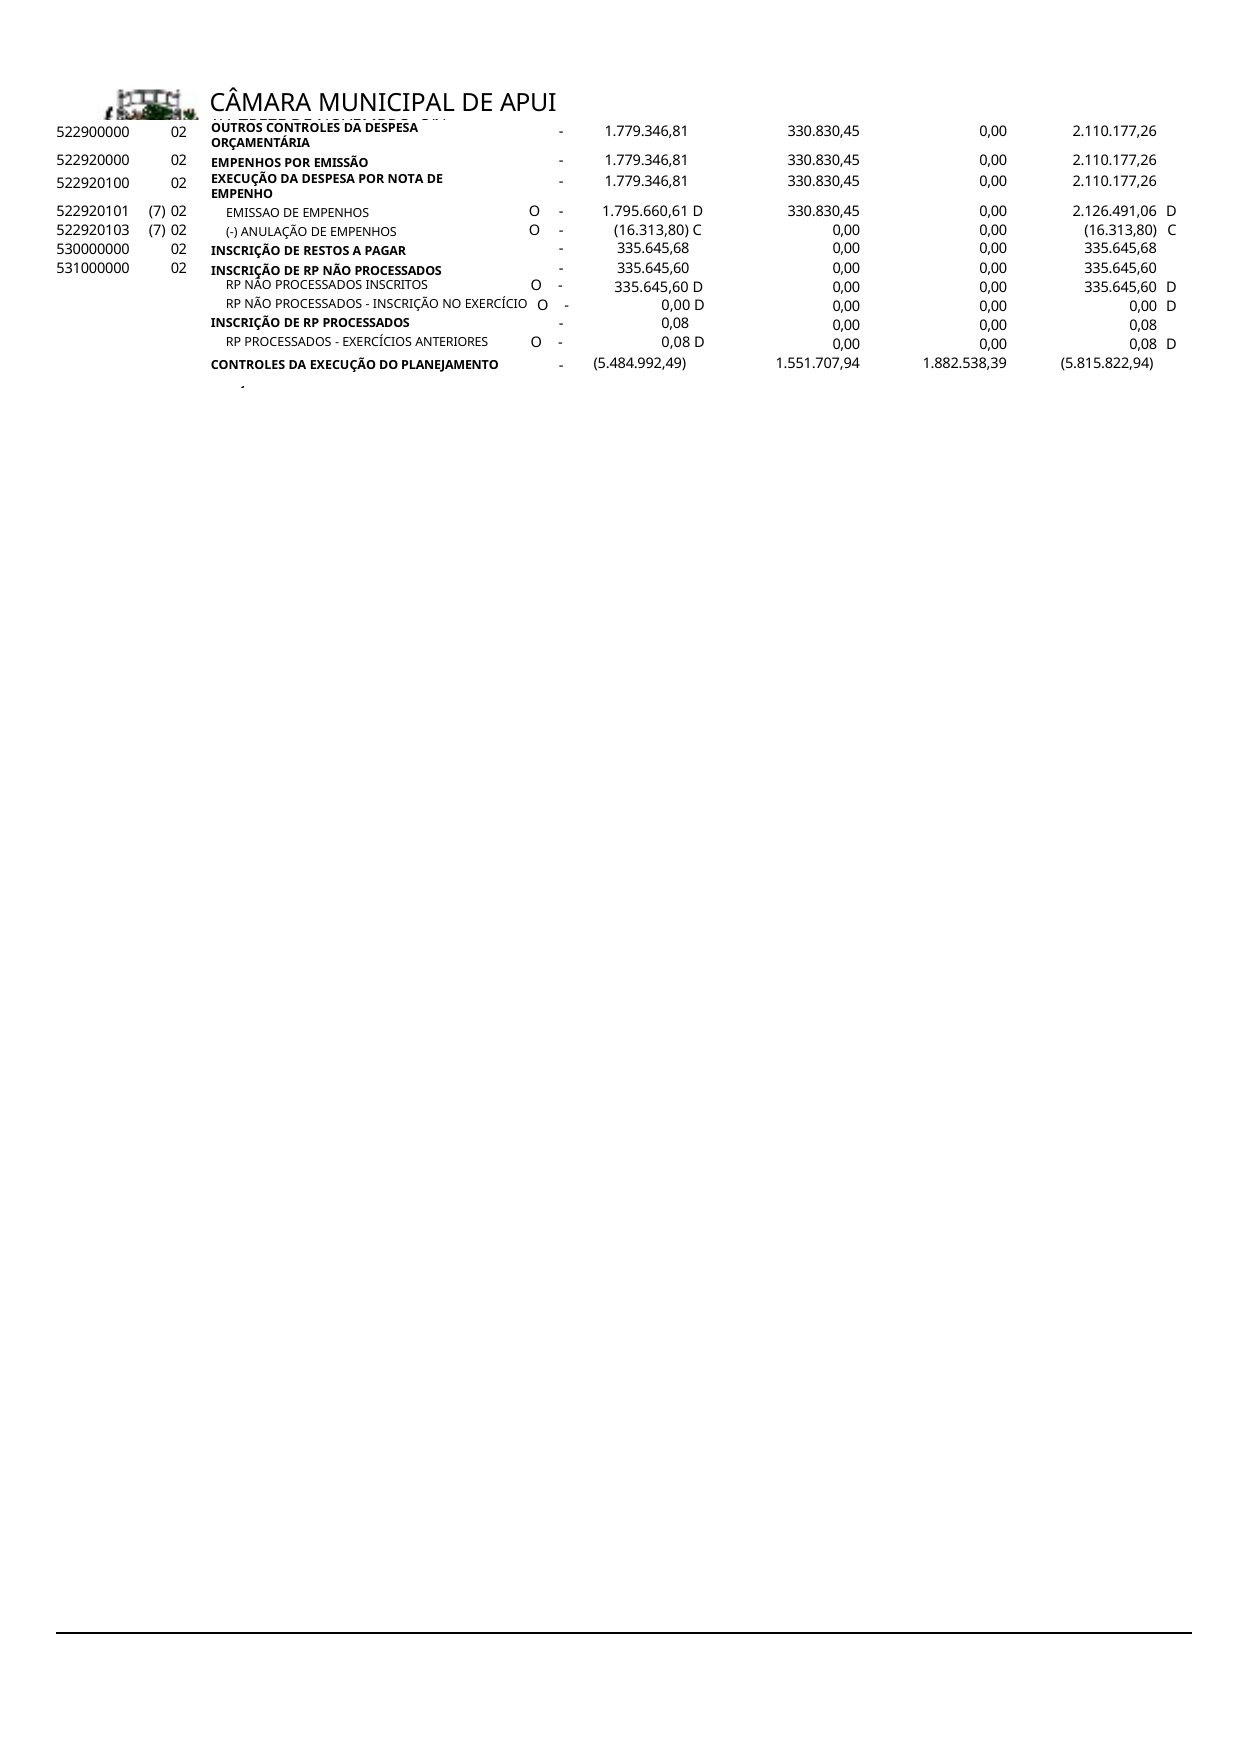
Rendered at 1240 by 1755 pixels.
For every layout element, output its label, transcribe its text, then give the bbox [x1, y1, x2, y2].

table_cell [493, 260, 549, 279]
table_header - [550, 120, 578, 152]
table_cell 522920101 [55, 203, 137, 222]
table_cell - [550, 203, 578, 222]
table_cell D [1161, 335, 1194, 355]
table_cell (7) 02 [137, 222, 199, 241]
table_cell 0,00 [891, 335, 1033, 355]
table_cell [137, 356, 190, 386]
table_header 1.779.346,81 [579, 120, 739, 152]
table_cell 522920100 [55, 171, 137, 203]
table_cell 1.882.538,39 [891, 355, 1033, 386]
table_cell (5.484.992,49) [579, 355, 739, 386]
table_cell [137, 299, 190, 318]
table_header 522900000 [55, 120, 137, 152]
table_cell 2.126.491,06 [1034, 203, 1161, 222]
table_cell 0,00 [891, 241, 1033, 260]
table_cell 531000000 [55, 260, 137, 279]
table_header 330.830,45 [739, 120, 891, 152]
table_cell 522920103 [55, 222, 137, 241]
table_cell 0,00 [891, 203, 1033, 222]
table_cell 1.551.707,94 [739, 355, 891, 386]
table_cell - [550, 241, 578, 260]
table_cell 2.110.177,26 [1034, 171, 1161, 203]
table_cell 0,00 [739, 260, 891, 279]
table_cell [55, 337, 137, 356]
table_cell INSCRIÇÃO DE RP NÃO PROCESSADOS [199, 260, 493, 279]
text E ORÇAMENTO [48, 120, 55, 386]
table_cell 330.830,45 [739, 171, 891, 203]
table_cell 0,00 [891, 298, 1033, 317]
table_cell 335.645,60 [1034, 260, 1161, 279]
table_header 02 [137, 120, 199, 152]
table_cell 1.779.346,81 [579, 152, 739, 171]
table_cell (-) ANULAÇÃO DE EMPENHOS [199, 222, 493, 241]
table_cell - [550, 152, 578, 171]
table_cell 335.645,68 [1034, 241, 1161, 260]
table_cell O [493, 203, 549, 222]
table_cell [1161, 317, 1194, 335]
table_cell 0,00 [891, 279, 1033, 297]
table_cell [1161, 152, 1194, 171]
table_cell [493, 241, 549, 260]
table_header OUTROS CONTROLES DA DESPESA ORÇAMENTÁRIA [199, 120, 493, 152]
table_cell 0,00 [739, 298, 891, 317]
table_cell - [550, 260, 578, 279]
table_header [493, 120, 549, 152]
table_cell - [550, 171, 578, 203]
table_cell 0,00 [891, 222, 1033, 241]
table_cell 0,00 [739, 335, 891, 355]
table_cell 335.645,68 [579, 241, 739, 260]
table_cell 1.795.660,61 D [579, 203, 739, 222]
table_cell [493, 152, 549, 171]
table_cell 0,00 [891, 317, 1033, 335]
table_cell [55, 356, 137, 386]
table_cell 1.779.346,81 [579, 171, 739, 203]
table_cell 531100000 (12)02 RP NÃO PROCESSADOS INSCRITOS O - [196, 279, 578, 297]
table_cell 335.645,60 [579, 260, 739, 279]
table_cell [55, 318, 137, 337]
table_cell - [550, 222, 578, 241]
table_cell 0,08 [1034, 335, 1161, 355]
table_header 2.110.177,26 [1034, 120, 1161, 152]
table_cell [1161, 260, 1194, 279]
table_header [1161, 120, 1194, 152]
table_cell EMISSAO DE EMPENHOS [199, 203, 493, 222]
table_cell 0,00 [1034, 298, 1161, 317]
table_cell [493, 171, 549, 203]
table_cell 02 [137, 152, 199, 171]
table_cell [1161, 241, 1194, 260]
table_cell 0,00 [891, 260, 1033, 279]
table_cell 335.645,60 D [579, 279, 739, 297]
table_cell 0,00 [739, 279, 891, 297]
table_cell 330.830,45 [739, 152, 891, 171]
table_header 0,00 [891, 120, 1033, 152]
table_cell EXECUÇÃO DA DESPESA POR NOTA DE EMPENHO [199, 171, 493, 203]
table_cell 600000000 02 CONTROLES DA EXECUÇÃO DO PLANEJAMENTO - [196, 355, 578, 386]
table_cell 02 [137, 241, 199, 260]
table_cell [1161, 171, 1194, 203]
text E ORÇAMENTO [210, 355, 801, 389]
table_cell 02 [137, 260, 199, 279]
table_cell 0,00 [739, 222, 891, 241]
table_cell [137, 318, 190, 337]
table_cell [55, 299, 137, 318]
table_cell 522920000 [55, 152, 137, 171]
table_cell 531700000 (12)02 RP NÃO PROCESSADOS - INSCRIÇÃO NO EXERCÍCIO O - 0,00 D [196, 298, 739, 317]
text E ORÇAMENTO [190, 279, 255, 386]
table_cell O [493, 222, 549, 241]
table_cell (7) 02 [137, 203, 199, 222]
table_cell 02 [137, 171, 199, 203]
table_cell (5.815.822,94) [1034, 355, 1194, 386]
table_cell D [1161, 203, 1194, 222]
text E ORÇAMENTO [504, 120, 1200, 386]
table_header [55, 279, 137, 299]
table_cell [137, 337, 190, 356]
table_cell C [1161, 222, 1194, 241]
table_cell D [1161, 279, 1194, 297]
table_cell 530000000 [55, 241, 137, 260]
table_cell 2.110.177,26 [1034, 152, 1161, 171]
table_header [137, 279, 190, 299]
table_cell 0,08 [1034, 317, 1161, 335]
table_cell 0,00 [891, 152, 1033, 171]
table_cell 532000000 02 INSCRIÇÃO DE RP PROCESSADOS - 0,08 [196, 317, 739, 335]
table_cell INSCRIÇÃO DE RESTOS A PAGAR [199, 241, 493, 260]
table_cell (16.313,80) C [579, 222, 739, 241]
table_cell EMPENHOS POR EMISSÃO [199, 152, 493, 171]
table_cell 532200000 (12)02 RP PROCESSADOS - EXERCÍCIOS ANTERIORES O - 0,08 D [196, 335, 739, 355]
table_cell 0,00 [739, 317, 891, 335]
table_cell (16.313,80) [1034, 222, 1161, 241]
table_cell D [1161, 298, 1194, 317]
table_cell 0,00 [891, 171, 1033, 203]
table_cell 330.830,45 [739, 203, 891, 222]
table_cell 0,00 [739, 241, 891, 260]
table_cell 335.645,60 [1034, 279, 1161, 297]
